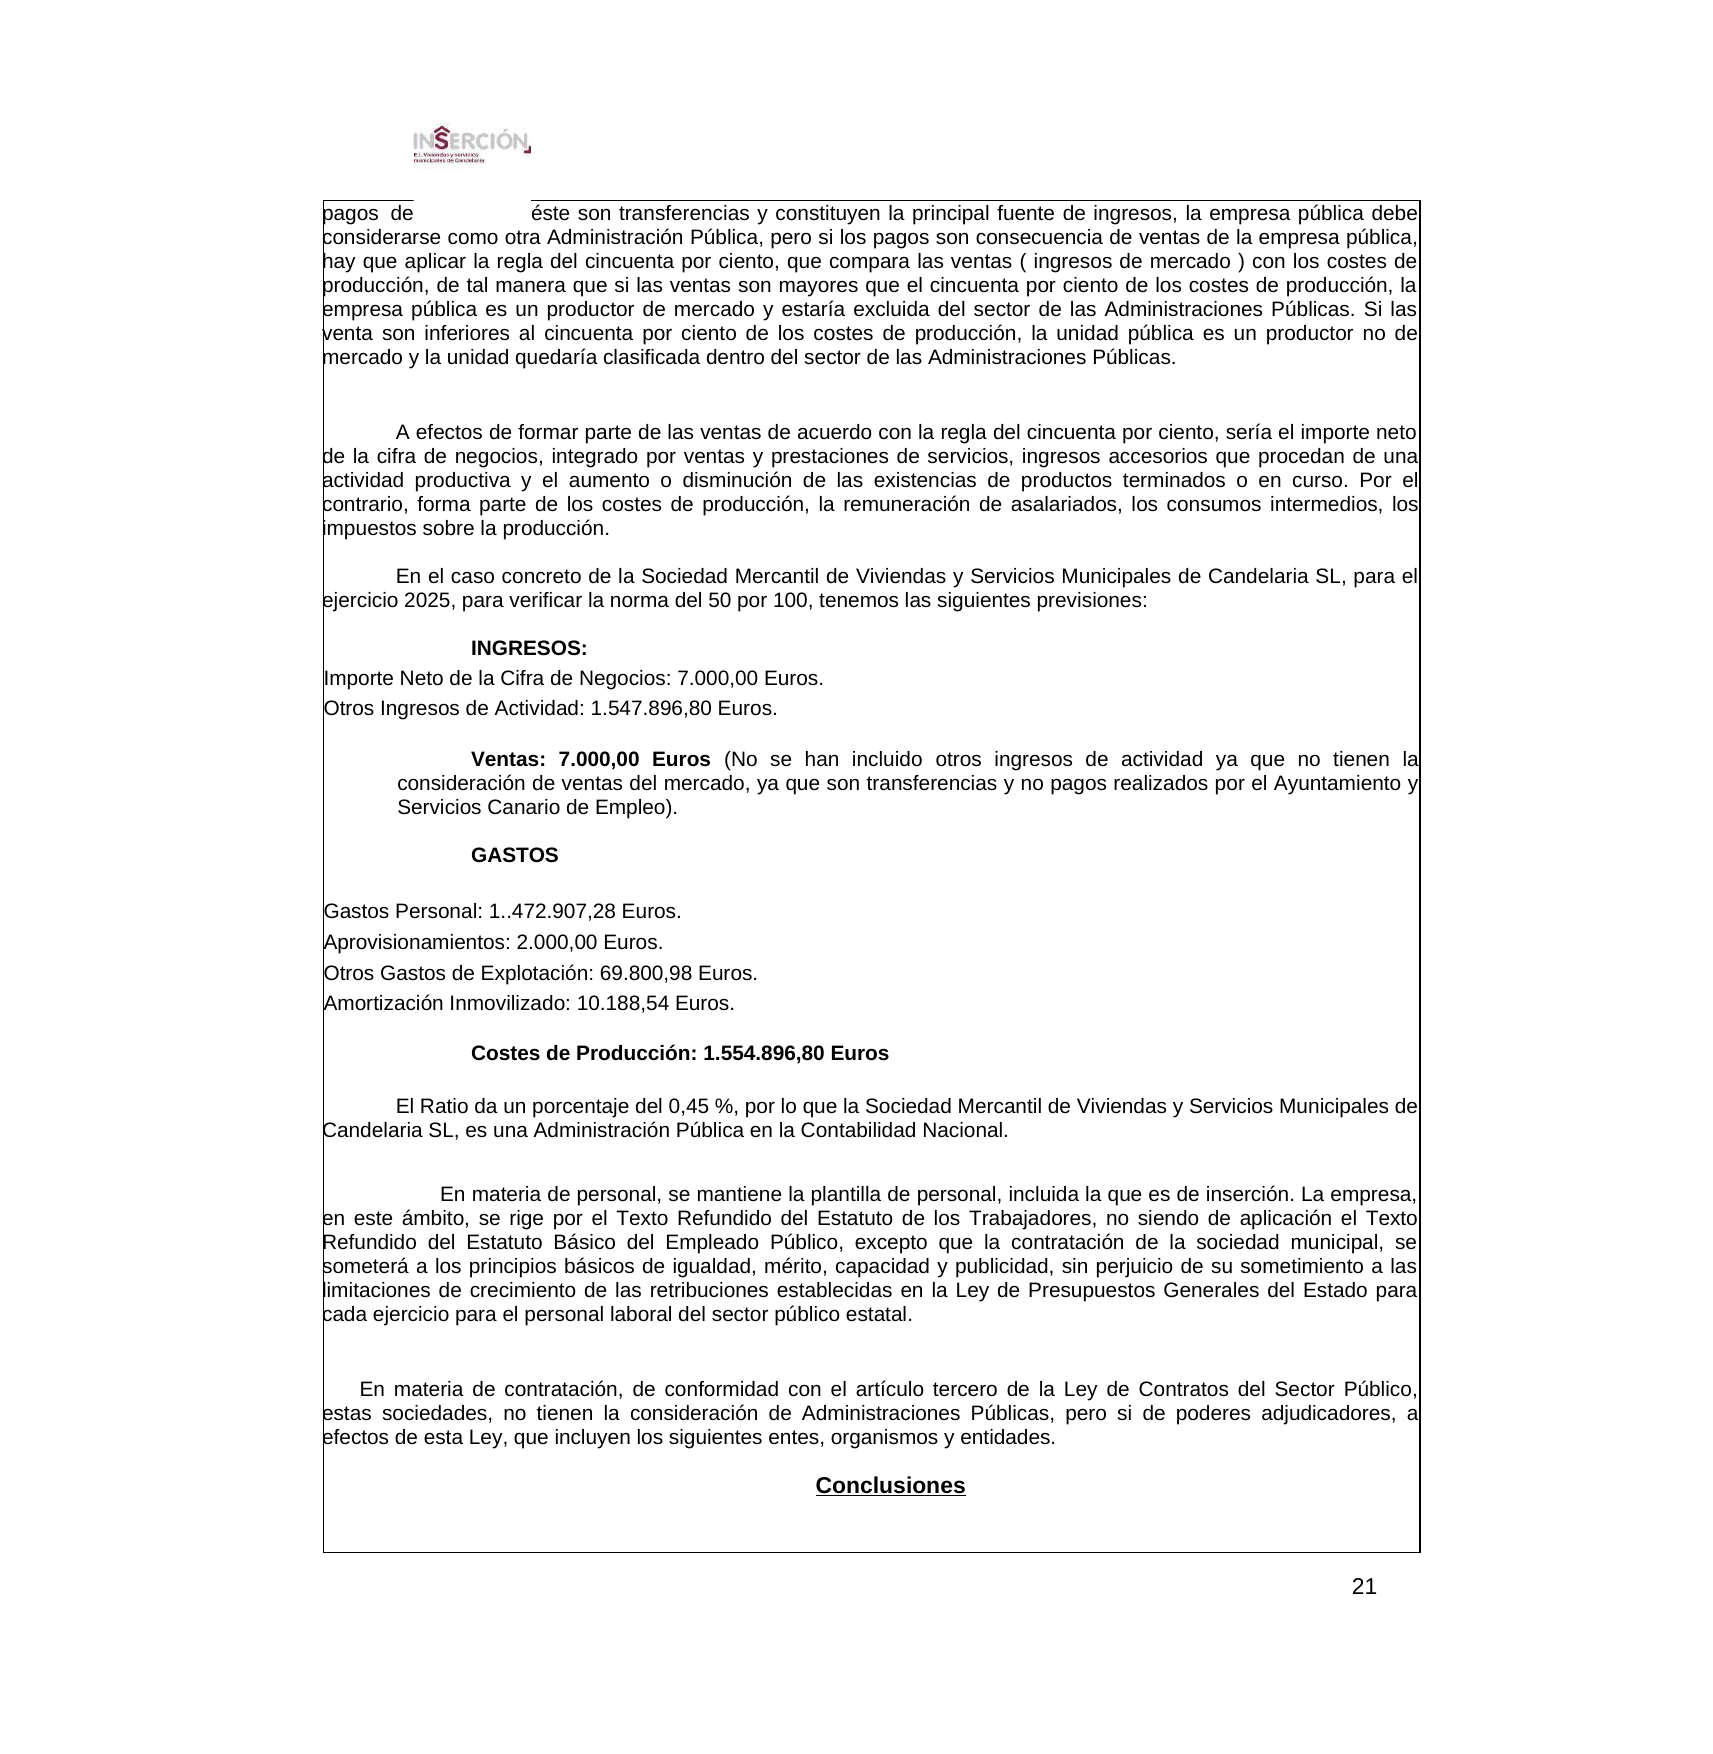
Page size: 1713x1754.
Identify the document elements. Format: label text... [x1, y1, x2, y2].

table_cell La Sra. Apoderada la Sra. Dña. Olivia C. Pérez Díaz, ceder la palabra al Sr. Interventor D. Nicolás Rojo Garnica y a Dña. Mónica Monserrat Yanes, con el fin de que expongan el contenido que se relaciona a continuación. PRESUPUESTO 2025 EMPRESA DE INSERCIÓN VIVIENDAS Y SERVICIOS MUNICIPALES DE CANDELARIA S.L. Página LA E.I. VIVIVENDAS Y SERVICIOS MUNICIPALES DE CANDELARIA SLU. 2 Vinculación e Inserción en el Sistema Social Relación de la E.I. y su Entidad Promotora Misión, Visión y Valores. OBJETIVOS PARA EL EJERCICIO 2025. 6 PLANTILLA DE PERSONAL 2025 INTEGRADA EN LOS SERVICIOS PERMANENTES 7 PREVISIÓN DE INGRESOS Y GASTOS: 11 Ingresos de Explotación Gastos de Explotación Cuenta de P y G 5.PLAN DE INVERSIONES. 14 6.PLAN FINANCIERO. 14 ANEXO I: DESGLOSE DE PRESUPUESTO 2025. 15 ANEXO II: SUBVENCIONES DIRIGIDAS A LA INSERCIÓN SOCIOLABORAL. 16 E.I VIVIENDAS Y SERVICIOS MUNICIPALES DE CANDELARIA SLU La Empresa de Inserción Viviendas y Servicios Municipales de Candelaria S.L. es una entidad sin ánimo de lucro de ámbito local, que nace en el año 2007 con el fin de promover la inserción sociolaboral de personas que presenten especiales dificultades de acceso al mercado laboral. Siendo un modelo de economía social y solidaria, su misión es posibilitar el acceso al empleo normalizado de colectivos en situación de desventaja social o exclusión, en una estructura mercantil de producción de bienes y servicios de carácter no lucrativo. Ofreciendo itinerarios de formación e inserción, este modelo de empresa realiza actividades de mercado en diferentes sectores de manera autónoma y económicamente viable, creando empleo y oportunidades de acceso al mercado laboral, lo que supone un instrumento importante para la puesta en práctica de las políticas activas de empleo, al tratarse de una empresa que contribuye al desarrollo económico y al fomento del empleo en el Municipio de Candelaria. Vinculación e Inserción en el Sistema Social En el ámbito autonómico, la Sociedad Municipal Viviendas y Servicios Municipales de Candelaria S.L., es calificada como empresa de inserción el 14 de agosto de 2007, según la Orden 55/07 del Excmo. Sr. Consejero de Empleo, Industria y Comercio, el 20 de agosto de 2007 se notifica por el Subdirector de Promoción de la Economía Social del Servicio Canario de Empleo, la inscripción de la citada sociedad en el Libro de Inscripción de Empresas de Inserción, del Registro de Empresas de Inserción del Servicio Canario de Empleo, asignándole el número 8 bajo el asiento número 1. Desde el pasado año 2010, la Empresa de Inserción se integra en ADEICAN, la Asociación de Empresas de Inserción de Canarias, cuya misión es la promoción y defensa de los intereses de las empresas de inserción de Canarias y los de sus trabajadores, realizando para ello todo tipo de servicios y actividades orientadas hacia la promoción de estas empresas. La principal herramienta para lograr los objetivos es la divulgación y sensibilización social, el diálogo institucional en Administraciones Públicas, Organizaciones Empresariales, Sindicales y Financieras, y Universidad. Relación de la E.I. y su Entidad Promotora La entidad promotora de la EI Viviendas y Servicios municipales de Candelaria S.L. ha sido el Ayuntamiento de Candelaria, el cual promueve la constitución de dicha empresa de inserción con la finalidad de ofrecer oportunidades de acceso al empleo a personas que se encuentran excluidas o en riesgo de exclusión. La relación de la E.I. Viviendas y Servicios Municipales de Candelaria S.L. con su entidad promotora el Ayuntamiento de Candelaria, se puede estructurar en dos ámbitos. De forma regular corresponde la gestión, dirección y control de la empresa como sociedad mercantil, al Consejo de Administración. El Consejo de Administración de la E.I. ha sido elegido por el Pleno del Ayuntamiento de la Villa de Candelaria, de acuerdo con lo establecido en el ARTÍCULO ARTÍCULO 12.- DEL CONSEJO DE ADMINISTRACIÓN, de los Estatutos de la E.I. Viviendas y Servicios Municipales de Candelaria S.L., así como, en lo relativo a la Ley y Reglamento de Organización, Funcionamiento y Régimen Jurídico de las Corporaciones Locales (R.D. 2568/1986 de 28 de noviembre), y la Ley 25/1983 de 26 de diciembre, en la medida y condiciones fijadas en las mismas, y demás disposiciones complementarias y concordantes vigentes de aplicación. Las empresas de inserción son el puente entre los Servicios Sociales (exclusión) y las empresas ordinarias (inclusión), por lo que identificamos como partícipes directos, a los trabajadores y sus familias, y a los servicios sociales y las empresas. La prestación de las medidas de acompañamiento y apoyo individualizado, se ha concertado directamente con la propia empresa de inserción. El seguimiento de los procesos de inserción se coordina con los Servicios Sociales Municipales, a los efectos establecidos en el artículo 12, del Decreto 137/2009, de 20 de octubre. Las intervenciones que realizan las empresas de inserción reportan importantes beneficios en el entorno local en el que desarrollan sus actividades, por lo que también identificamos como partícipes indirectos a la sociedad en general. Nuestra Misión, Visión y Valores Esta Sociedad Empresarial se proyecta como un instrumento de economía social y solidaria esencial para el desarrollo del Municipio de Candelaria, estructura sobre la que pivota la actividad referida al mercado de trabajo, tanto de la oferta como de la demanda. Su estrategia responderá a criterios sociales, políticos y económicos, que proceden de su Junta General y de su Consejo de Administración. Se trata de una estructura creada por el Iltre Ayuntamiento de la Villa de Candelaria, con el fin de implementar un proceso de acompañamiento laboral, que se articula en torno a un itinerario de inserción sociolaboral, destinado a facilitar a la persona diferentes procesos que contribuyan a su incorporación al empleo ordinario, a través del ejercicio de un puesto de trabajo real, promovido de acuerdo a la adquisición de competencias. De ello se desprende nuestra Misión, Visión y Valores, de manera que: Nuestra Misión sea promover políticas activas de empleo en el Municipio de Candelaria, cualificando a las personas en situación de exclusión social, para que se integren en el mercado de trabajo ordinario, tras su permanencia temporal en la Empresa de Inserción. Nuestra Visión se basa en conseguir un municipio sostenible e igualitario a través de la promoción y creación de empleo. Contemplamos nuestros Valores en torno al compromiso con la institución y con el gasto público; eficacia en el trabajo y proximidad con las personas trabajadoras; aprendizaje constante, creatividad e innovación en la práctica profesional. Como en ocasiones anteriores queremos resaltar que la actuación de la empresa de inserción tiene en cuenta el potencial del gobierno local para liderar la acción que nos permita trabajar para la reducción del desempleo, el estímulo económico y la protección social de las personas que habiten en el municipio, así como la realización de propuestas a otras administraciones para la realización de posibles cambios legislativos que tengan en cuenta el valor y potencialidad de los gobiernos locales en la ejecución de dichas políticas activas de empleo, hecho que adquiere esencial relevancia en Candelaria. OBJETIVOS PARA EL EJERCICIO 2025 El Ejercicio 2025 supone el decimoctavo año en el desarrollo de las actividades de inserción sociolaboral, a través de la Empresa de Inserción. Las líneas de actuación en este ejercicio están basadas en dos pilares fundamentales, posibilitar el acceso al empleo normalizado de colectivos en situación de desventaja social o exclusión y, mejorar la prestación de los servicios con la máxima eficiencia. Los objetivos que se marca la Empresa de Inserción para 2025 son: Lograr que las personas en situación de exclusión social se integren en el mercado de trabajo ordinario, tras su permanencia temporal en la Empresa de Inserción. Facilitar a los trabajadores contratados el acceso a la formación y a la orientación, a través de un proceso de inclusión sociolaboral, que contemple las acciones y medidas que se establecen en el Decreto 137/2009, de 20 de octubre. Aplicar itinerarios de inserción sociolaboral en función de los criterios que establezcan los Servicios Sociales Públicos competentes y los Servicios Públicos de Empleo, con el objetivo de promover su integración en el mercado laboral ordinario, definiendo las medidas de intervención y acompañamiento que sean necesarias. Resolver problemáticas específicas derivadas de la situación de exclusión que dificultan a la persona un normal desarrollo de su itinerario en la empresa de inserción. Mantener en cómputo anual, desde su calificación, un porcentaje de trabajadores en proceso de inserción, de al menos el cincuenta por ciento del total de la plantilla a partir del cuarto año, que exige la legislación vigente. Dar cumplimiento a las obligaciones derivadas de la calificación de empresa de inserción, de acuerdo al Decreto 137/2009, de 20 de octubre, sin perjuicio de lo previsto en el artículo 9.3 de la Ley 44/2007, de 13 de diciembre. Gestionar con criterios de eficacia y eficiencia los servicios que le han sido encomendados. Tratar cada servicio como centro de costo beneficio, con su propio presupuesto y cuenta interna de resultados y orientado al ajuste presupuestario. Llevar a cabo proyectos y/o iniciativas que favorezcan la creación de empleo y ayuden al desarrollo económico del Municipio, generando la máxima conexión de las iniciativas de inserción con las empresas tradicionales. PLANTILLA DE PERSONAL 2025 INTEGRADA EN LOS SERVICIOS PERMANENTES La Ley 44/2007, en su artículo 2, especifica que se considerarán personas susceptibles de incorporarse a una empresa de inserción con el objeto de iniciar un proceso de inclusión sociolaboral, aquellas personas en situación de exclusión social desempleadas e inscritas en los Servicios Públicos de Empleo y que hayan suscrito un convenio de inserción, donde la situación de exclusión de las personas pertenecientes a los colectivos a los que se hace referencia deberá ser acreditada por los Servicios Sociales Públicos competentes. Entre estos colectivos sociales se encuentran los siguientes: Perceptores de Rentas Mínimas de Inserción, o cualquier otra prestación de igual o similar naturaleza, según la denominación adoptada en cada Comunidad Autónoma, así como los miembros de la unidad de convivencia beneficiarios de ellas. Personas que no puedan acceder a las prestaciones a las que se hace referencia en el párrafo anterior. Jóvenes mayores de dieciocho años y menores de treinta, procedentes de Instituciones de Protección de Menores. Personas con problemas de drogodependencia u otros trastornos adictivos que se encuentren en proceso de rehabilitación o reinserción social. Internos de centros penitenciarios cuya situación penitenciaria les permita acceder a un empleo y cuya relación laboral no esté incluida en el ámbito de aplicación de la relación laboral especial regulada en el artículo 1 del Real Decreto 782/2001, de 6 de julio, así como liberados condicionales y ex reclusos Menores internos incluidos en el ámbito de aplicación de la Ley Orgánica 5/2000, de 12 de enero, reguladora de la responsabilidad penal de los menores, cuya situación les permita acceder a un empleo y cuya relación laboral no esté incluida en el ámbito de aplicación de la relación laboral especial a que se refiere el artículo 53.4 del Reglamento de la citada Ley, aprobado por el Real Decreto 1.774/2004, de 30 de julio, así como los que se encuentran en situación de libertad vigilada y los ex internos. Personas procedentes de centros de alojamiento alternativo autorizados por las Comunidades Autónomas y las ciudades de Ceuta y Melilla. Personas procedentes de servicios de prevención e inserción social autorizados por las Comunidades Autónomas y las ciudades de Ceuta y Melilla. Para el Ejercicio 2025 la plantilla de personal de la Empresa de Inserción se integra en la implementación de los servicios encomendados, de acuerdo al número de puestos y el número de personas que ocupan esos puestos, que se prevén necesarias para alcanzar los objetivos trazados en dicho ejercicio. Ello implica llevar a cabo una descripción de la relación ordenada de los puestos y empleados, en torno a la implementación de los servicios. Es necesario puntualizar que la plantilla de personal representa también el gasto de personal, el cual supone el 94,72 % de la previsión de gastos integrados en este presupuesto anual 2025. PREVISIÓN DE INGRESOS Y GASTOS Se ha tomado como base para el Presupuesto 2025, los costos 2024 de los diferentes Servicios que van a ser desarrollados por Empresa Municipal. Para la elaboración del presupuesto 2025, se han tenido en cuenta, entre otros, los siguientes aspectos: Previsión de ratios de la actividad productiva. Servicios a realizar en 2025 en base a lo expuesto al tratar cada servicio individualmente. Estimación de gastos unitarios previstos a 31 de diciembre de 2025 asociados a los diferentes servicios prestados total o parcialmente por la Empresa Municipal. Costos unitarios 2025 similares a 2024. 4.1 Ingresos De Explotación Los ingresos de explotación provendrán de: Aportaciones Municipales. Venta de objetos del Centro Alfarero según tabla de precios. Subvención del Servicio Canario de Empleo prevista el ejercicio 2025. 4.2 Gastos De Explotación 4.2.1.- Gastos de personal. Para los gastos de personal se ha tomado como base la Tabla Salarial 2023 aprobada junto con el nuevo Convenio Colectivo en noviembre 2023 y publicada el pasado día 1 de marzo de 2024, actualizada a la subida del 2.5% previsto para los salarios del sector público en los Presupuestos Generales del Estado vigentes en el ejercicio, así como la actualización del IPREM 2025 donde corresponda. Se ha presupuestado una partida de formación por importe de 5.000 euros, para todo el personal de la Entidad, también se ha incluido una partida del complemento de productividad y ayudas de acción social, como se recoge en el Convenio Colectivo Personal publicado el pasado día 1 de marzo de 2024. 4.2.2.- Aprovisionamientos. Se han previsto aquellos aprovisionamientos de los Servicios a realizar por la Empresa Municipal de Inserción, en particular: compras del Centro Alfarero. 4.2.3.- Otros Gastos de Explotación. Al igual que en el caso anterior de Aprovisionamientos, se han anualizado los gastos asociados a los Servicios a realizar a lo largo de 2025. 4.2.4.- Amortización del inmovilizado. En el Presupuesto 2025 se han regularizado los activos a amortizar, detrayendo del cuadro de amortizaciones los activos ya amortizados. 4.3 Cuenta De Pérdidas Y Ganancias PLAN DE INVERSIONES Para el ejercicio 2025, se prevé compra de mobiliario para el Centro Alfarero por importe de 12.327 euros. PLAN FINANCIERO No hay prevista ninguna acción que conlleve un cambio en la posición financiera que tenemos en la actualidad. ANEXO I: DESGLOSE DE PRESUPUESTO 2025 POR CENTROS DE COSTOS ANEXO II: SUBVENCIONES DIRIGIDAS A LA INSERCIÓN SOCIOLABORAL, ANUALIDAD PREVISTA 2025 Expediente n.º: 237/2024 Informe de Intervención Procedimiento: Elaboración y Aprobación del Presupuesto 2025 Fecha Inicio: 04/06/2025 INFORME DE INTERVENCIÓN Asunto: Previsiones de ingresos y Gastos de la Sociedad Mercantil de Viviendas y Servicios Municipales de Candelaria SL del ejercicio 2025 Las Previsiones de Ingresos y Gastos de la Sociedad Mercantil de Viviendas y Servicios Municipales de Candelaria SL, para el ejercicio 2025, ascienden a un importe de 1.554.896,80 Euros en el lado de los ingresos y de los gastos, frente a los 1.258.897,42 Euros en el lado de los ingresos y los gastos, del ejercicio 2024, un 23,5 de crecimiento, señalando a continuación, los aspectos más relevantes de las citadas previsiones de ingresos y gastos: PRIMERO: El artículo 162 del Real Decreto Legislativo 2/2004 de 5 de marzo, por el que se aprueba el Texto Refundido de la Ley Reguladora de las Haciendas Locales, señala que las previsiones de ingresos y gastos de las sociedades mercantiles cuyo capital social pertenezca íntegramente a la entidad local, se integran en el Presupuesto General de la Entidad Local, dando lugar, para integrarse como anexo del presupuesto, al Estado de Consolidación del presupuesto de la propia entidad con el estado de previsión de su sociedad mercantil, de conformidad con el artículo 166, apartado c) del Real Decreto Legislativo 2/2004 del Real Decreto Legislativo 2/2004 de 5 de marzo. El artículo 168 de la citada norma, señala que las sociedades mercantiles, incluso de aquéllas en cuyo capital sea mayoritaria la participación de la entidad local, remitirán a ésta, antes del día 15 de septiembre de cada año, sus previsiones de gastos e ingresos, a través del cual, el presidente de la entidad formará el presupuesto general y lo remitirá, informado por la Intervención y con los anexos y documentación complementaria detallados, al Pleno de la corporación antes del día 15 de octubre para su aprobación, enmienda o devolución, siendo el acuerdo de aprobación único, no pudiendo aprobarse ninguno de ellos separadamente. El presupuesto general, definitivamente aprobado, será insertado en el boletín oficial de la corporación, para su entrada en vigor. SEGUNDO: Los servicios que tiene encomendado la Sociedad Mercantil de Viviendas y Servicios Municipales de Candelaria SL, hasta el momento presente, son los siguientes: 1.- Atención Sociosanitaria a Personas a Domicilio (Parcial). 2.- Actividades de Conserjería en Edificios Municipales y Limpieza interior de inmuebles municipales y equipamiento urbano (Parcial). 3.- Centro Alfarero. TERCERO: La evolución de ingresos y gastos, en los últimos años, de la Sociedad Municipal, se detalla a continuación: Vemos que hay una subida del 23,5 % de los ingresos, motivado por la mayor aportación del Servicio Canario de Empleo (53 %) y en menor medida, del Ayuntamiento de Candelaria (5,7 %). Comparando las previsiones de ingresos con los ingresos reales de los ejercicios 2023 y 2024: En cuanto a los Gastos, destacamos el siguiente desglose: Comparando las previsiones de gastos con los gastos reales de los ejercicios 2023 y 2024, tenemos: Hay que señalar que se incrementa la plantilla de trabajadores en once trabajadores hasta los 65, de los que 51, son de inserción, conforme el siguiente esquema: 1.- Administración: 4 plazas, siendo una de inserción (igual que en el anterior). 2.- Servicio de Ayuda a Domicilio: 25 plazas, siendo 20 de inserción (siete más que en 2025). 3.- Limpieza y Conserjería: 33 plazas, con 29 plazas de inserción (cuatro más que en el 2022). 4.- Centro Alfarero: 3 plazas, con una de inserción (igual que en anterior). Asimismo, hay que señalar que con la Ley 44/2007 de 13 de diciembre, por el que se regula el régimen de las empresas de inserción, en su artículo cuarto, dispone que estas empresas tienen por objeto la integración y formación sociolaboral de personas en situación de exclusión social como tránsito al empleo ordinario, señalando en su artículo quinto, que no pueden realizar actividades económicas distintas a las de su objeto social, y que cumplan un porcentaje de trabajadores en proceso de inserción, cualquiera que sea la modalidad de contratación, de al menos el treinta por ciento durante los primeros tres años de actividad y de al menos el cincuenta por ciento del total de la plantilla a partir del cuarto año, no pudiendo ser el número de aquellos inferior a dos. Es decir, que a partir de agosto de 2010, se ha de cumplir una plantilla de personal de las que el 50 por 100 es de inserción. CUARTO: Se presenta, en materia de gastos, el siguiente desglose por centros: QUINTO Se presenta desglose del presupuesto, de cada uno de los servicios encomendados por la empresa de inserción, que pone de manifiesto que ningún servicio prestado es deficitario, representando el servicio de Limpieza y Conserjería, el 39,2 % del gasto total; la Ayuda a Domicilio, el 55,4 % y el Centro Alfarero, el 5,4 %. SEXTO: Los importes recogidos en las Previsiones de Ingresos y Gastos se consolidarán con los del Presupuesto de la Entidad Local y de la Entidad Pública Empresarial, procediéndose a practicar eliminaciones por el importe de correspondiente a la subvención del Ayuntamiento. SÉPTIMO: En cuanto al cumplimiento del principio de estabilidad presupuestaria, el artículo 4, apartado segundo, del Real Decreto 1463/2007, de 2 de noviembre, por el que se aprueba el reglamento de desarrollo de la Ley 18/2001, de 12 de diciembre, de Estabilidad Presupuestaria, en su aplicación a las entidades locales, señala que las sociedades mercantiles dependientes de las entidades locales, aprobarán, ejecutarán y liquidarán sus respectivos presupuestos o aprobarán sus respectivas cuentas de pérdidas y ganancias en situación de equilibrio financiero, de acuerdo con los criterios del plan de contabilidad que les sea de aplicación. En su artículo 24, apartado primero, se considerará que dichas entidades se encuentran en situación de desequilibrio financiero cuando, de acuerdo con los criterios del plan de contabilidad que les resulte aplicable, incurran en pérdidas cuyo saneamiento requiera la dotación de recursos no previstos en el escenario de estabilidad de la entidad Local a quien corresponda aportarlos. La situación de desequilibrio se deducirá de los estados de previsión de gastos e ingresos y conllevará la elaboración, de un plan de saneamiento para corregir el desequilibrio, entendiendo por tal que la entidad elimine pérdidas o aporte beneficios en el plazo de tres años. En este sentido, para saber si la Sociedad Municipal debe consolidarse con la Entidad Local para verificar que se cumple el principio de estabilidad presupuestaria, hay que delimitar el concepto de Administración Pública, que según el SEC 10, se basa en criterios económicos y no jurídicos: es el comportamiento económico lo que caracteriza el sector de las Administraciones Públicas, no la forma jurídica de las unidades que lo integran, de ahí que el concepto de Administraciones Públicas en contabilidad nacional no tiene por qué coincidir con el concepto de Administración pública según nuestro ordenamiento jurídico. De acuerdo con los criterios del SEC 10, para conocer si una determinada entidad debe o no clasificarse en el sector de las Administraciones Públicas, deben verificarse los siguientes pasos: Debe ser una entidad institucional, esto es, debe tener autonomía de decisión en el ejercicio de su función principal y, además, disponer de contabilidad completa. Debe ser una unidad institucional pública, lo que implica que todas las entidades con personalidad jurídica diferenciada que adopten forma de derecho público son unidades institucionales públicas y, que en caso de las sociedades, serán unidades públicas si están sometidas al control de otras unidades públicas, es decir, que su capital pertenezca en más de un cincuenta por ciento a una o varias unidades públicas ( en el caso de las Fundaciones, serán unidades institucionales públicas si su órgano de gobierno y representación, el Patronato, está controlado por las Administraciones Públicas, por nombrar a la mayor parte de los patronos o disponer de la mayoría de los derechos de voto en el Patronato). Debe ser una unidad institucional pública no de mercado, por lo que quedan al margen, las unidades públicas que realicen actividades comerciales y vendan productos y / o presten servicios percibiendo precios económicamente significativos, es decir que las ventas cubran al menos el cincuenta por ciento de sus costes de producción. Las unidades públicas financiadas a través de impuestos o de transferencias, independientemente de la actividad realizada, se incluirán en el sector de las Administraciones Públicas. Si por el contrario reciben tasas de los usuarios por la prestación de determinados servicios, a efectos de la contabilidad nacional, deben tratarse como ventas, si la entidad realizada una actividad o servicio real y los pagos guardan relación con los costes de la prestación del servicio, en caso contrario, serían impuestos. En los supuestos en los que el principal cliente de una empresa pública, es una Administración Pública, si los pagos de éste son transferencias y constituyen la principal fuente de ingresos, la empresa pública debe considerarse como otra Administración Pública, pero si los pagos son consecuencia de ventas de la empresa pública, hay que aplicar la regla del cincuenta por ciento, que compara las ventas ( ingresos de mercado ) con los costes de producción, de tal manera que si las ventas son mayores que el cincuenta por ciento de los costes de producción, la empresa pública es un productor de mercado y estaría excluida del sector de las Administraciones Públicas. Si las venta son inferiores al cincuenta por ciento de los costes de producción, la unidad pública es un productor no de mercado y la unidad quedaría clasificada dentro del sector de las Administraciones Públicas. A efectos de formar parte de las ventas de acuerdo con la regla del cincuenta por ciento, sería el importe neto de la cifra de negocios, integrado por ventas y prestaciones de servicios, ingresos accesorios que procedan de una actividad productiva y el aumento o disminución de las existencias de productos terminados o en curso. Por el contrario, forma parte de los costes de producción, la remuneración de asalariados, los consumos intermedios, los impuestos sobre la producción. En el caso concreto de la Sociedad Mercantil de Viviendas y Servicios Municipales de Candelaria SL, para el ejercicio 2025, para verificar la norma del 50 por 100, tenemos las siguientes previsiones: INGRESOS: Importe Neto de la Cifra de Negocios: 7.000,00 Euros. Otros Ingresos de Actividad: 1.547.896,80 Euros. Ventas: 7.000,00 Euros (No se han incluido otros ingresos de actividad ya que no tienen la consideración de ventas del mercado, ya que son transferencias y no pagos realizados por el Ayuntamiento y Servicios Canario de Empleo). GASTOS Gastos Personal: 1..472.907,28 Euros. Aprovisionamientos: 2.000,00 Euros. Otros Gastos de Explotación: 69.800,98 Euros. Amortización Inmovilizado: 10.188,54 Euros. Costes de Producción: 1.554.896,80 Euros El Ratio da un porcentaje del 0,45 %, por lo que la Sociedad Mercantil de Viviendas y Servicios Municipales de Candelaria SL, es una Administración Pública en la Contabilidad Nacional. En materia de personal, se mantiene la plantilla de personal, incluida la que es de inserción. La empresa, en este ámbito, se rige por el Texto Refundido del Estatuto de los Trabajadores, no siendo de aplicación el Texto Refundido del Estatuto Básico del Empleado Público, excepto que la contratación de la sociedad municipal, se someterá a los principios básicos de igualdad, mérito, capacidad y publicidad, sin perjuicio de su sometimiento a las limitaciones de crecimiento de las retribuciones establecidas en la Ley de Presupuestos Generales del Estado para cada ejercicio para el personal laboral del sector público estatal. En materia de contratación, de conformidad con el artículo tercero de la Ley de Contratos del Sector Público, estas sociedades, no tienen la consideración de Administraciones Públicas, pero si de poderes adjudicadores, a efectos de esta Ley, que incluyen los siguientes entes, organismos y entidades. Conclusiones 1.- Se detallan los gastos por centros de coste a efectos de verificar el déficit de cada uno de los diferentes servicios que presta la empresa, manteniéndose en equilibrio. 2.- Se incrementa de la plantilla de personal, que deberá someterse a las prescripciones de la Ley de presupuestos, la Ley 44/2007 de las empresas de inserción, el Texto Refundido del Estatuto de los Trabajadores y, en algunos preceptos, del Texto Refundido del Estatuto Básico del Empleado Público. 3.- Se cumple el principio de estabilidad. 4.- Las previsiones de la empresa deberá consolidarse con el presupuesto municipal, realizándose un ajuste negativo de 822.933,06 Euros Finalizada la exposición de Dña. Mónica Monserrat Yanes Delgado y D. Nicolás Rojo Garnica, toma la palabra Dña. Olivia C. Pérez Díaz y pregunta si hay alguna cuestión relativa sobre este punto. No habiéndose producido ninguna otra intervención de los miembros presentes, se somete el punto a votación quedando APROBADO POR: VOTACIÓN DE LA JUNTA GENERAL EXTRAORDINARIA 8 VOTOS A FAVOR: 1 de Dña. Mª Concepción Brito Núñez, Alcaldesa-Presidenta del Ayuntamiento de la Villa de Candelaria, por delegación de voto en Dña. Olivia Concepción Pérez Díaz. 1 de Dña. Olivia Concepción Pérez Día, Concejala Delegada de Servicios Sociales, Igualdad y Sanidad. 1 de Dña. Angela Cruz Perera, Concejala del Grupo Mixto. 1 de Dña. Mónica Monserrat Yanes Delgado Concejala de Atención y Participación Ciudadana y Empresas 1 de Doña Margarita Eva Tendero, Concejala de Desarrollo Rural y Pesquero, Medio Ambiente Natural, Educación y Juventud Municipales. 1 de D. José Francisco Pinto Ramos Concejal del Gabinete de Alcaldía , Relaciones Institucionales, Protocolo, Régimen Interior y Cementerios. 1 de Dña. María del Carmen Clemente Díaz, Concejala de Comercio, Consumo y Turismo. 1 de D. Jorge Baute Delgado, Concejal de Obras Públicas, Servicios Públicos, Transporte y Accesibilidad. ACUERDO DE LA JUNTA GENERAL EXTRAORDINARIA Primero.-Aprobación del Presupuesto 2025 de la E.I. Viviendas y Servicios Municipales de Candelaria S.L., sin modificaciones. Segundo.- Dar traslado del acuerdo que se adopte a la Corporación a los efectos Oportunos. [324, 201, 1419, 1552]
